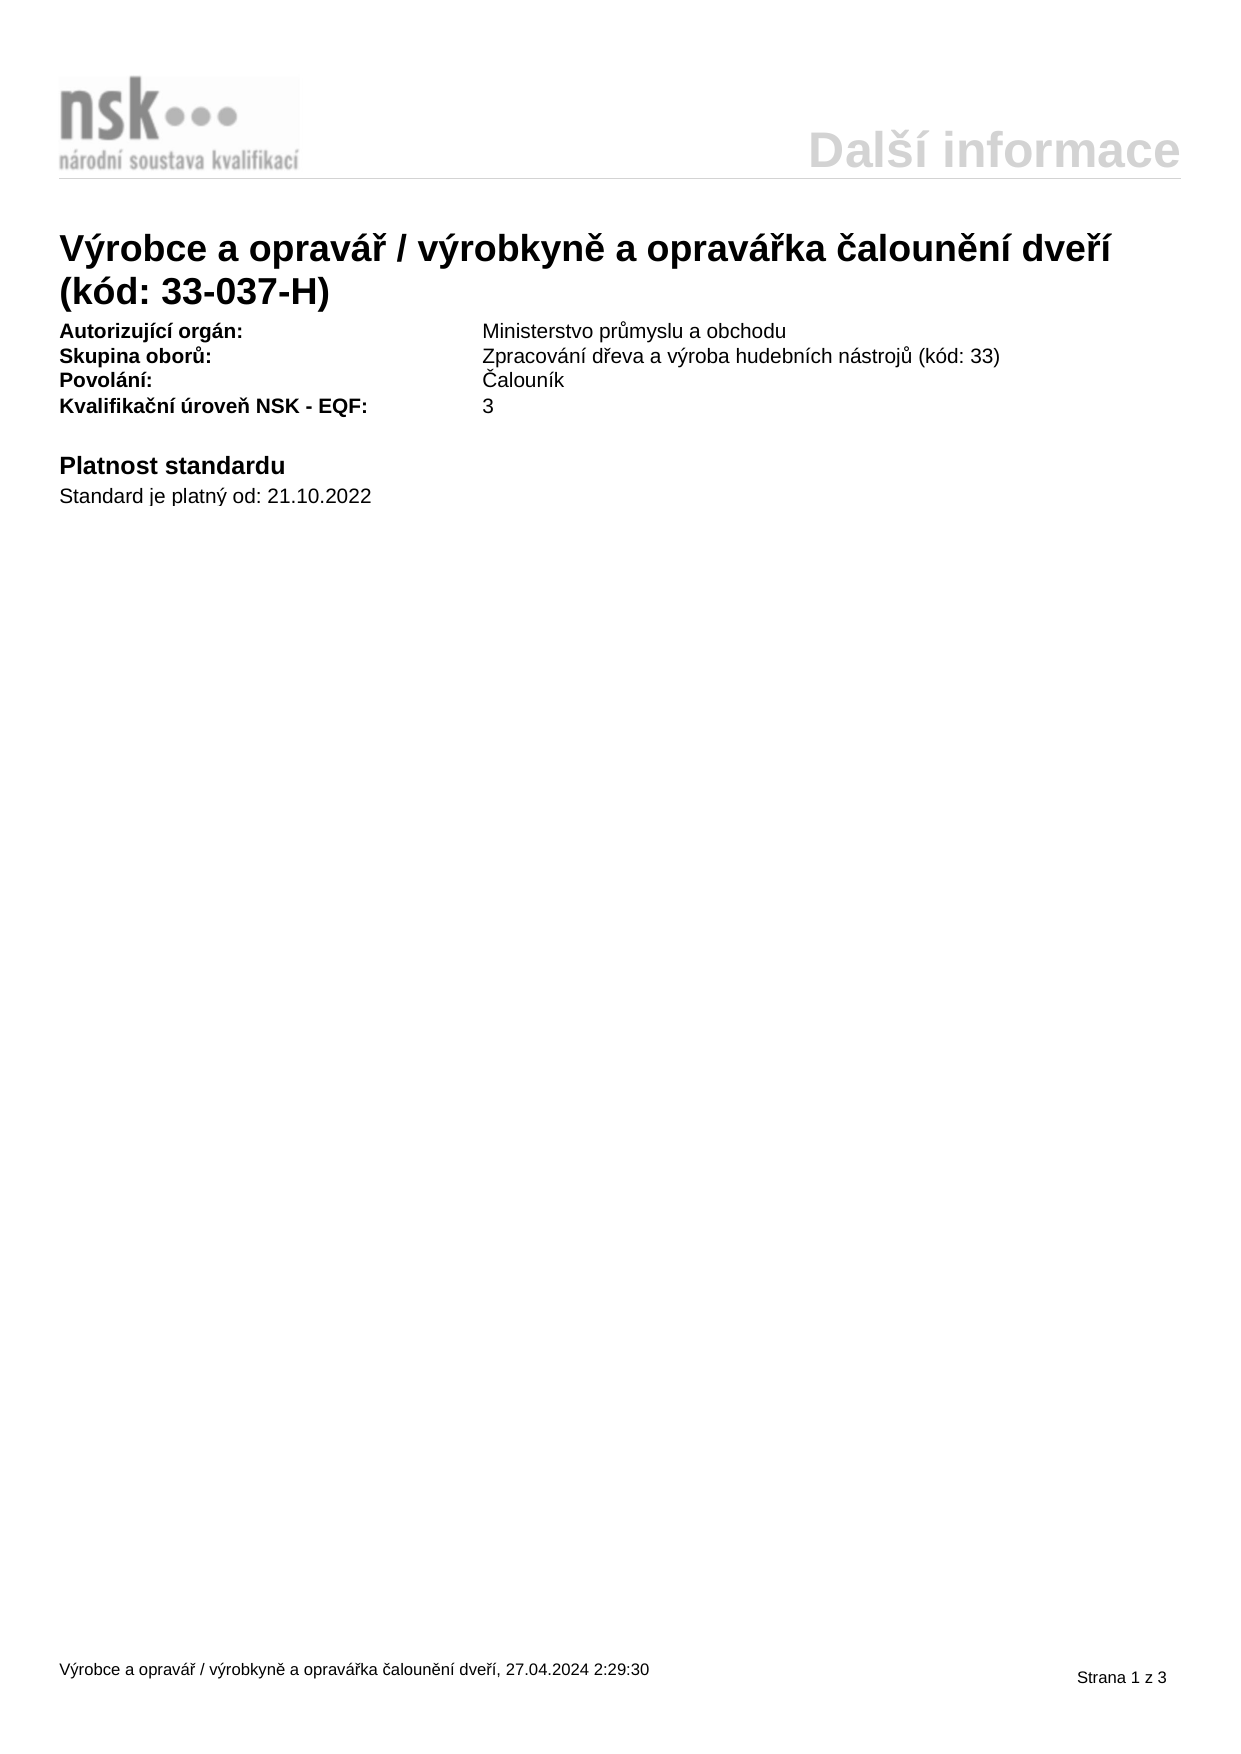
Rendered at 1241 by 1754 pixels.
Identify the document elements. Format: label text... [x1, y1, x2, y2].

table_cell [119, 418, 482, 447]
table_cell [119, 313, 482, 319]
table_cell [119, 1106, 482, 1383]
table_cell [482, 418, 619, 447]
table_cell [119, 806, 482, 1106]
table_cell [861, 1106, 1167, 1383]
table_cell [861, 506, 1167, 806]
table_cell [59, 418, 119, 447]
table_cell [1167, 196, 1181, 224]
table_cell [59, 172, 119, 178]
table_cell Standard je platný od: 21.10.2022 [59, 484, 1181, 506]
table_cell Ministerstvo průmyslu a obchodu [482, 319, 1181, 344]
table_cell Platnost standardu [59, 448, 1181, 483]
table_cell [619, 1384, 627, 1659]
table_cell [482, 806, 619, 1106]
table_cell [119, 506, 482, 806]
table_cell [482, 313, 619, 319]
table_cell [1167, 1106, 1181, 1383]
table_cell [119, 196, 482, 224]
table_cell [119, 172, 482, 178]
table_cell [619, 1106, 627, 1383]
table_cell [619, 196, 627, 224]
picture [58, 59, 620, 172]
table_cell [627, 1384, 861, 1659]
table_cell [1167, 1384, 1181, 1659]
table_cell [627, 806, 861, 1106]
table_cell Výrobce a opravář / výrobkyně a opravářka čalounění dveří, 27.04.2024 2:29:30 [59, 1660, 861, 1696]
table_cell [627, 418, 861, 447]
table_cell [619, 172, 627, 178]
table_cell [619, 313, 627, 319]
table_cell Zpracování dřeva a výroba hudebních nástrojů (kód: 33) [482, 344, 1181, 368]
table_cell Povolání: [59, 368, 482, 392]
table_cell [861, 313, 1167, 319]
table_cell [59, 806, 119, 1106]
table_cell [482, 1106, 619, 1383]
table_cell [482, 172, 619, 178]
table_cell Strana 1 z 3 [861, 1660, 1167, 1696]
table_cell [619, 418, 627, 447]
table_cell Autorizující orgán: [59, 319, 482, 343]
table_cell [482, 1384, 619, 1659]
table_cell [482, 196, 619, 224]
table_cell [861, 1384, 1167, 1659]
table_cell [59, 313, 119, 319]
table_cell [627, 1106, 861, 1383]
table_cell [861, 418, 1167, 447]
table_cell Skupina oborů: [59, 344, 482, 368]
table_cell Kvalifikační úroveň NSK - EQF: [59, 394, 482, 417]
table_cell [1167, 418, 1181, 447]
table_cell [482, 506, 619, 806]
table_cell [861, 806, 1167, 1106]
table_cell [1167, 806, 1181, 1106]
table_cell [59, 1106, 119, 1383]
table_cell [627, 313, 861, 319]
table_cell [1167, 506, 1181, 806]
table_cell [59, 506, 119, 806]
table_header [620, 59, 627, 172]
table_cell [619, 806, 627, 1106]
table_header Další informace [627, 59, 1181, 178]
table_cell 3 [482, 394, 1181, 417]
table_cell Výrobce a opravář / výrobkyně a opravářka čalounění dveří (kód: 33-037-H) [59, 224, 1181, 313]
table_cell [1167, 1660, 1181, 1696]
table_cell Čalouník [482, 368, 1181, 393]
table_cell [1167, 313, 1181, 319]
table_cell [861, 196, 1167, 224]
table_cell [627, 506, 861, 806]
table_cell [59, 179, 1181, 196]
table_cell [59, 1384, 119, 1659]
table_cell [627, 196, 861, 224]
table_cell [619, 506, 627, 806]
table_cell [59, 196, 119, 224]
table_cell [119, 1384, 482, 1659]
